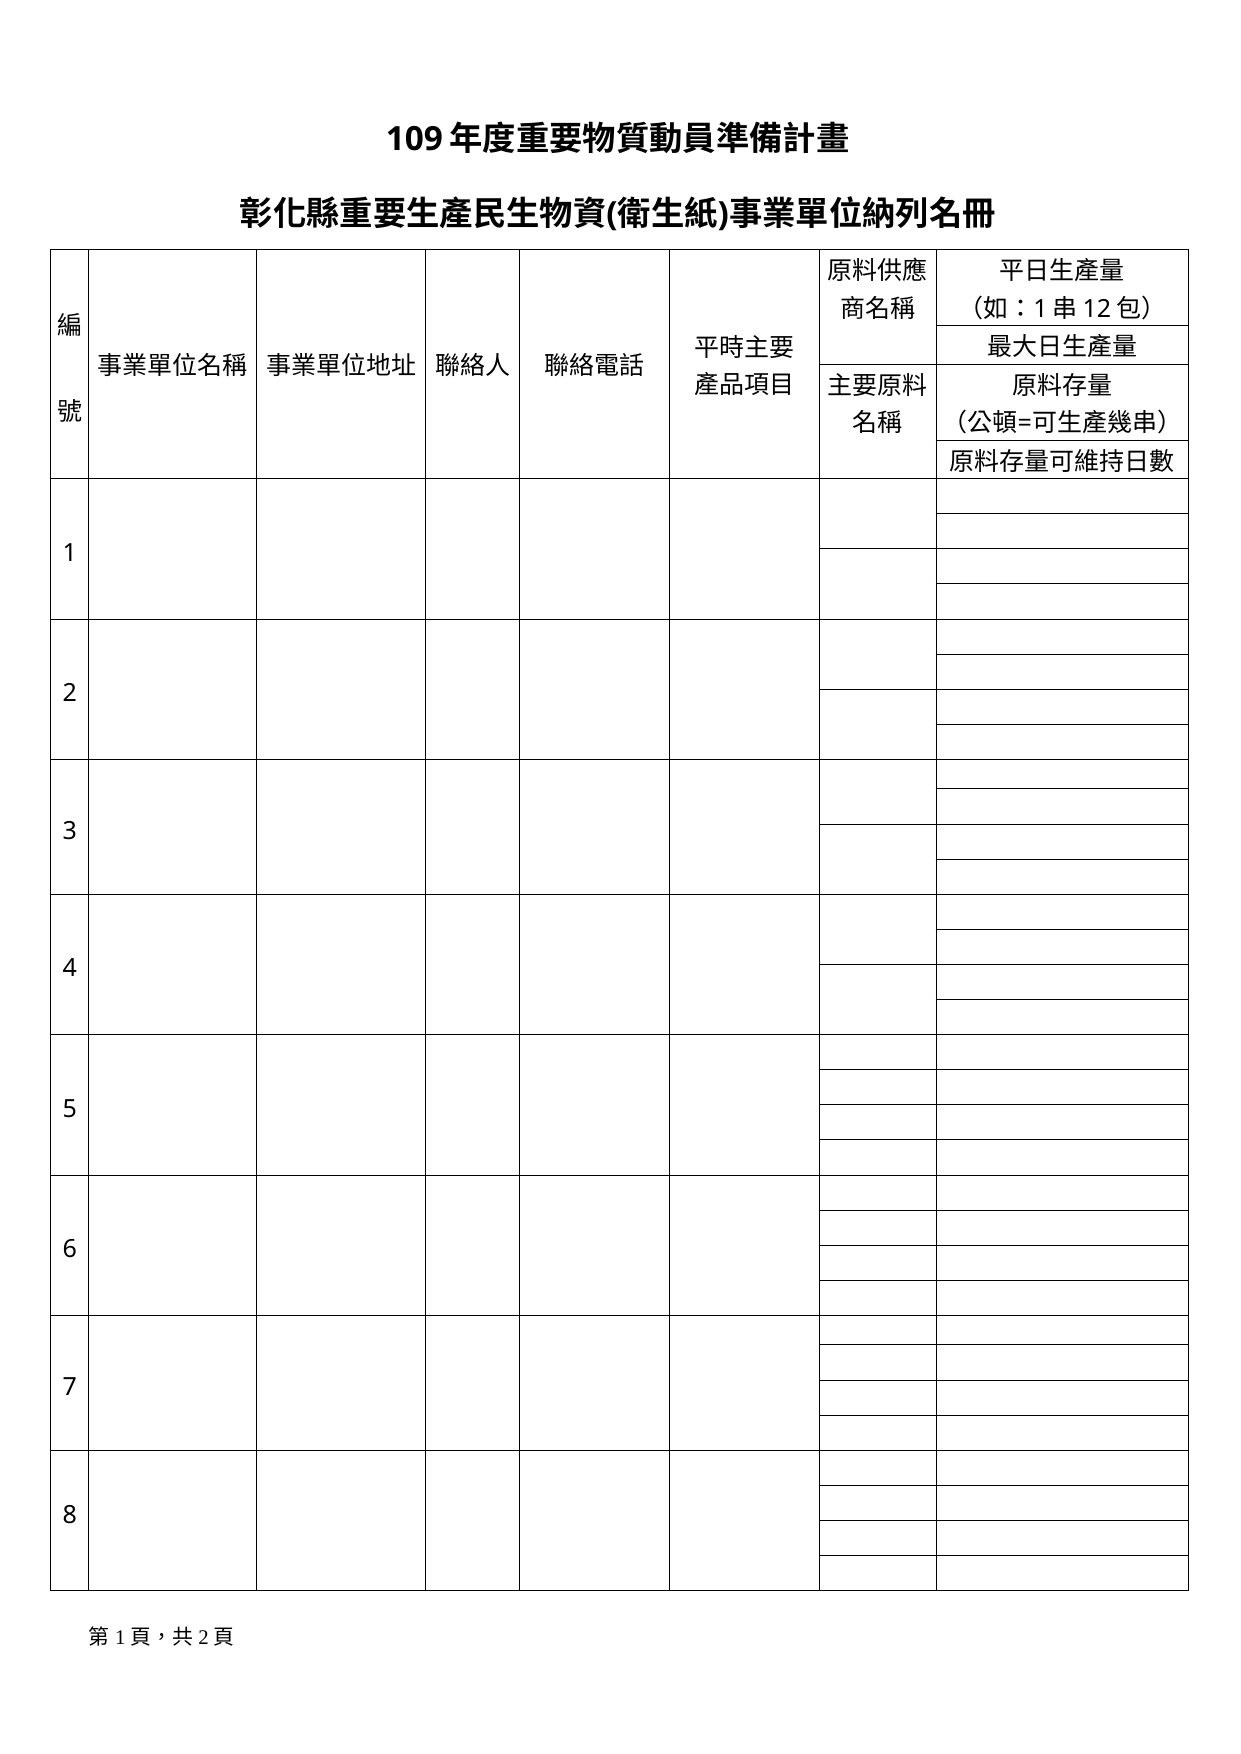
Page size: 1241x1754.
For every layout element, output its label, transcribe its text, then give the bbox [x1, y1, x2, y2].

table_cell [820, 1416, 936, 1450]
table_cell [937, 760, 1188, 788]
table_cell [937, 930, 1188, 964]
table_cell [820, 1521, 936, 1555]
table_cell [820, 760, 936, 823]
table_cell 4 [51, 895, 88, 1034]
table_cell [820, 895, 936, 964]
table_cell [520, 1035, 669, 1174]
table_cell [937, 584, 1188, 618]
table_cell [820, 1381, 936, 1414]
table_cell [257, 1035, 425, 1174]
table_cell 最大日生產量 [937, 326, 1188, 363]
table_cell [820, 1486, 936, 1520]
table_cell 1 [51, 479, 88, 618]
table_cell [257, 620, 425, 759]
table_cell [89, 479, 256, 618]
table_cell [89, 895, 256, 1034]
table_cell 原料存量可維持日數 [937, 441, 1188, 478]
table_cell [820, 690, 936, 759]
table_header 事業單位地址 [257, 250, 425, 478]
table_cell [937, 725, 1188, 759]
table_cell [937, 1345, 1188, 1379]
table_cell [520, 1316, 669, 1450]
table_cell [670, 620, 819, 759]
table_header 聯絡電話 [520, 250, 669, 478]
table_cell [89, 760, 256, 894]
table_cell [820, 1140, 936, 1174]
table_header 平時主要 產品項目 [670, 250, 819, 478]
table_cell [670, 1035, 819, 1174]
table_cell [937, 620, 1188, 653]
table_cell [426, 895, 519, 1034]
table_cell [937, 825, 1188, 858]
table_cell [937, 1451, 1188, 1485]
table_cell [520, 895, 669, 1034]
table_cell 主要原料名稱 [820, 365, 936, 478]
table_cell [937, 1556, 1188, 1590]
table_cell [937, 690, 1188, 724]
table_cell [937, 479, 1188, 513]
table_cell [426, 1316, 519, 1450]
table_cell [820, 620, 936, 689]
table_cell 原料存量 （公頓=可生產幾串） [937, 365, 1188, 439]
table_cell [820, 549, 936, 618]
table_cell [257, 895, 425, 1034]
table_cell [820, 1246, 936, 1280]
table_cell [937, 1381, 1188, 1414]
table_cell [670, 479, 819, 618]
table_cell [937, 1521, 1188, 1555]
table_cell [937, 1316, 1188, 1344]
table_cell [820, 1211, 936, 1245]
table_cell [257, 479, 425, 618]
table_cell [820, 825, 936, 894]
table_cell [426, 760, 519, 894]
table_cell [820, 1176, 936, 1209]
table_header 平日生產量 （如：1串12包） [937, 250, 1188, 325]
text 109年度重要物質動員準備計畫 [89, 99, 1146, 174]
table_cell [937, 1281, 1188, 1315]
table_cell [937, 965, 1188, 999]
table_cell [426, 1035, 519, 1174]
table_cell [89, 1316, 256, 1450]
table_cell [937, 895, 1188, 929]
table_cell [937, 1176, 1188, 1209]
table_cell [937, 1070, 1188, 1104]
table_cell [820, 965, 936, 1034]
table_cell [89, 620, 256, 759]
table_cell [937, 655, 1188, 689]
table_cell [937, 789, 1188, 823]
table_cell [670, 1176, 819, 1315]
table_cell [937, 1246, 1188, 1280]
table_cell [520, 1451, 669, 1590]
table_cell [937, 1140, 1188, 1174]
table_cell [820, 1316, 936, 1344]
table_cell [670, 760, 819, 894]
table_cell [257, 1176, 425, 1315]
table_cell [937, 514, 1188, 548]
table_cell [520, 760, 669, 894]
table_cell [257, 1451, 425, 1590]
table_cell [426, 479, 519, 618]
table_header 編 號 [51, 250, 88, 478]
table_cell [937, 1105, 1188, 1139]
table_cell [257, 760, 425, 894]
table_cell [937, 1000, 1188, 1034]
table_cell 5 [51, 1035, 88, 1174]
table_header 事業單位名稱 [89, 250, 256, 478]
table_header 聯絡人 [426, 250, 519, 478]
table_cell [670, 895, 819, 1034]
text 彰化縣重要生產民生物資(衛生紙)事業單位納列名冊 [89, 174, 1146, 249]
table_cell 8 [51, 1451, 88, 1590]
table_cell [520, 1176, 669, 1315]
table_cell 7 [51, 1316, 88, 1450]
table_cell [520, 479, 669, 618]
table_cell [820, 1281, 936, 1315]
table_cell [820, 1105, 936, 1139]
table_cell [820, 1556, 936, 1590]
table_cell [820, 479, 936, 548]
table_cell [820, 1451, 936, 1485]
table_cell 6 [51, 1176, 88, 1315]
table_cell [820, 1035, 936, 1069]
table_cell [937, 860, 1188, 894]
table_cell [426, 620, 519, 759]
table_cell [89, 1451, 256, 1590]
table_cell [89, 1176, 256, 1315]
table_cell [670, 1451, 819, 1590]
table_cell [426, 1176, 519, 1315]
table_cell [820, 1070, 936, 1104]
table_cell [937, 1035, 1188, 1069]
table_cell [426, 1451, 519, 1590]
table_cell [257, 1316, 425, 1450]
table_cell [937, 1211, 1188, 1245]
table_cell 2 [51, 620, 88, 759]
table_cell [820, 1345, 936, 1379]
table_cell [937, 549, 1188, 583]
table_header 原料供應商名稱 [820, 250, 936, 363]
table_cell [937, 1416, 1188, 1450]
table_cell [670, 1316, 819, 1450]
table_cell [937, 1486, 1188, 1520]
table_cell 3 [51, 760, 88, 894]
table_cell [89, 1035, 256, 1174]
table_cell [520, 620, 669, 759]
